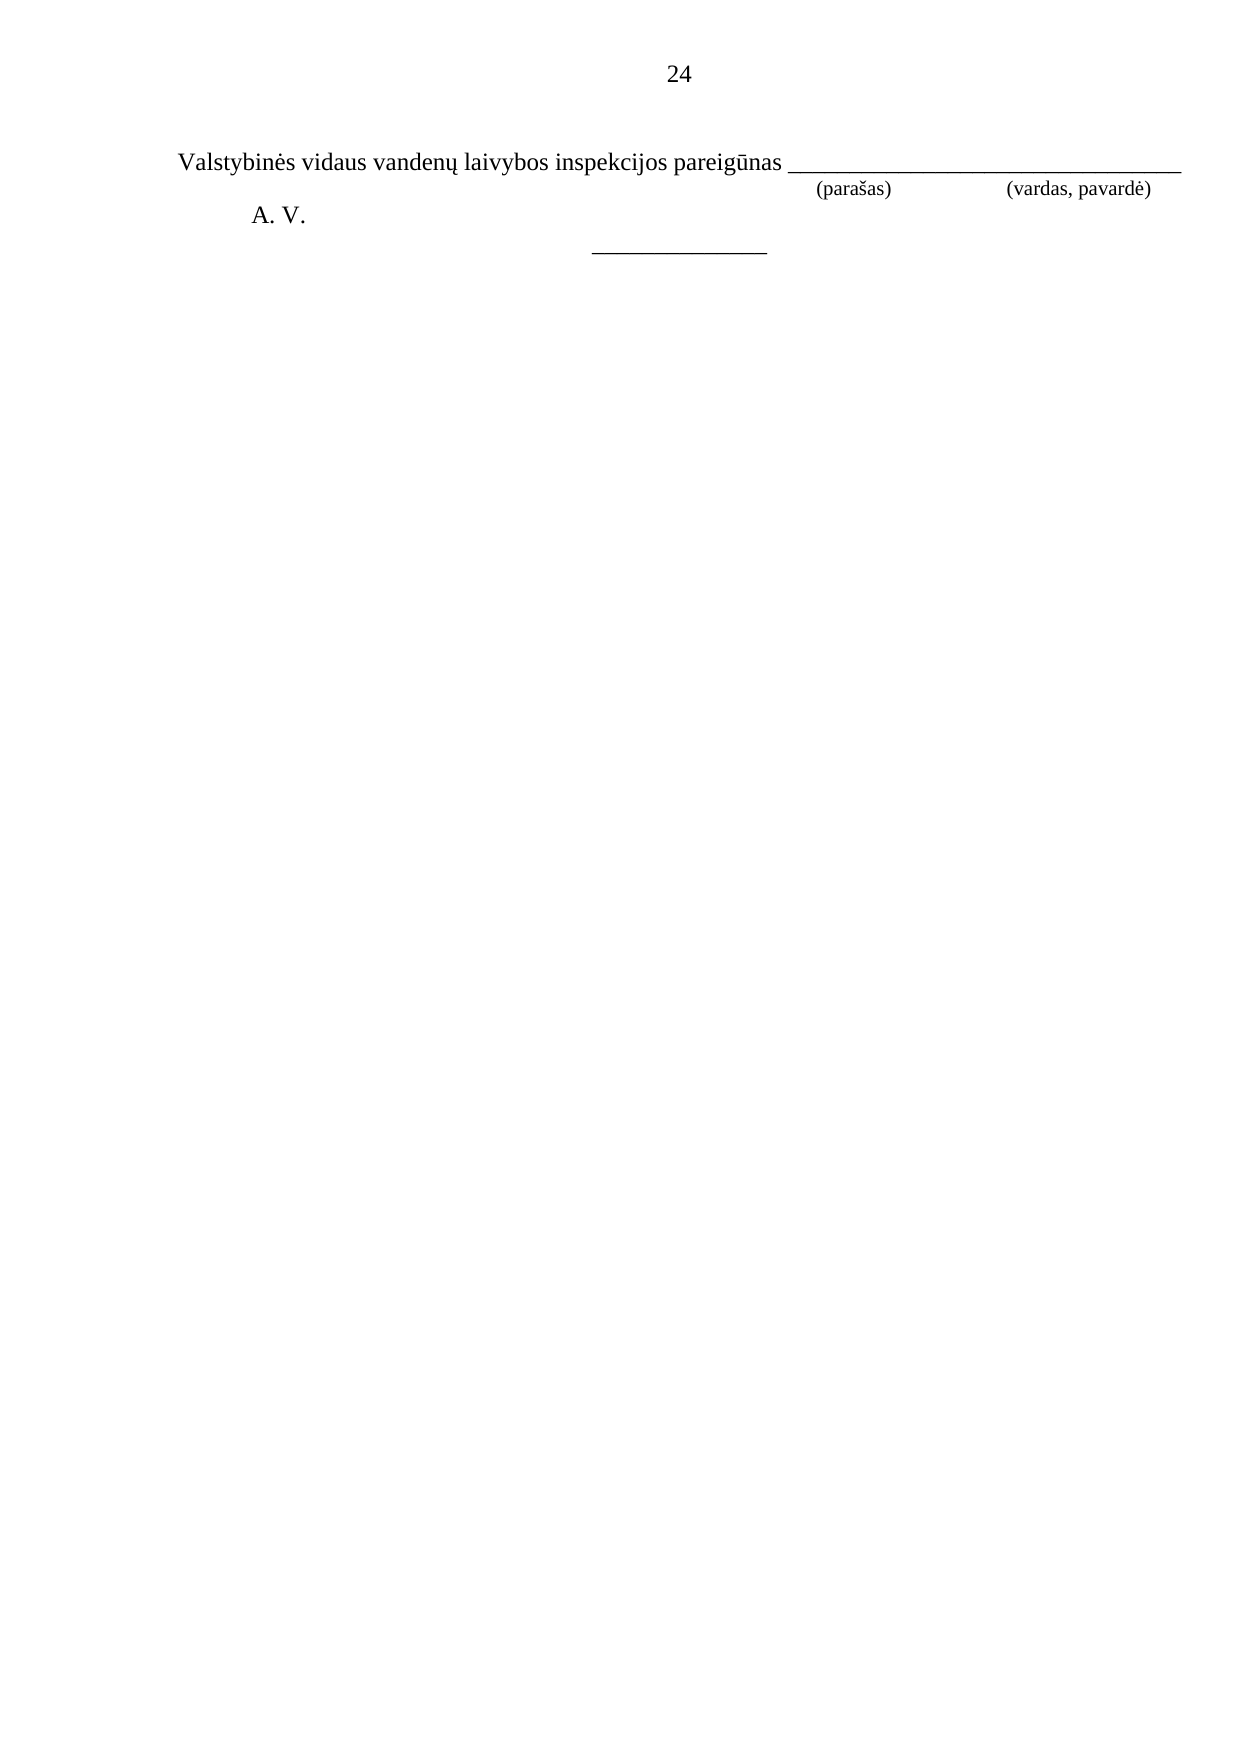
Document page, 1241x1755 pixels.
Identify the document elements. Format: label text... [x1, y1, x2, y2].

text Valstybinės vidaus vandenų laivybos inspekcijos pareigūnas [177, 147, 1181, 176]
text A. V. [177, 200, 1181, 228]
text ______________ [177, 228, 1181, 257]
text (parašas) (vardas, pavardė) [742, 176, 1181, 200]
